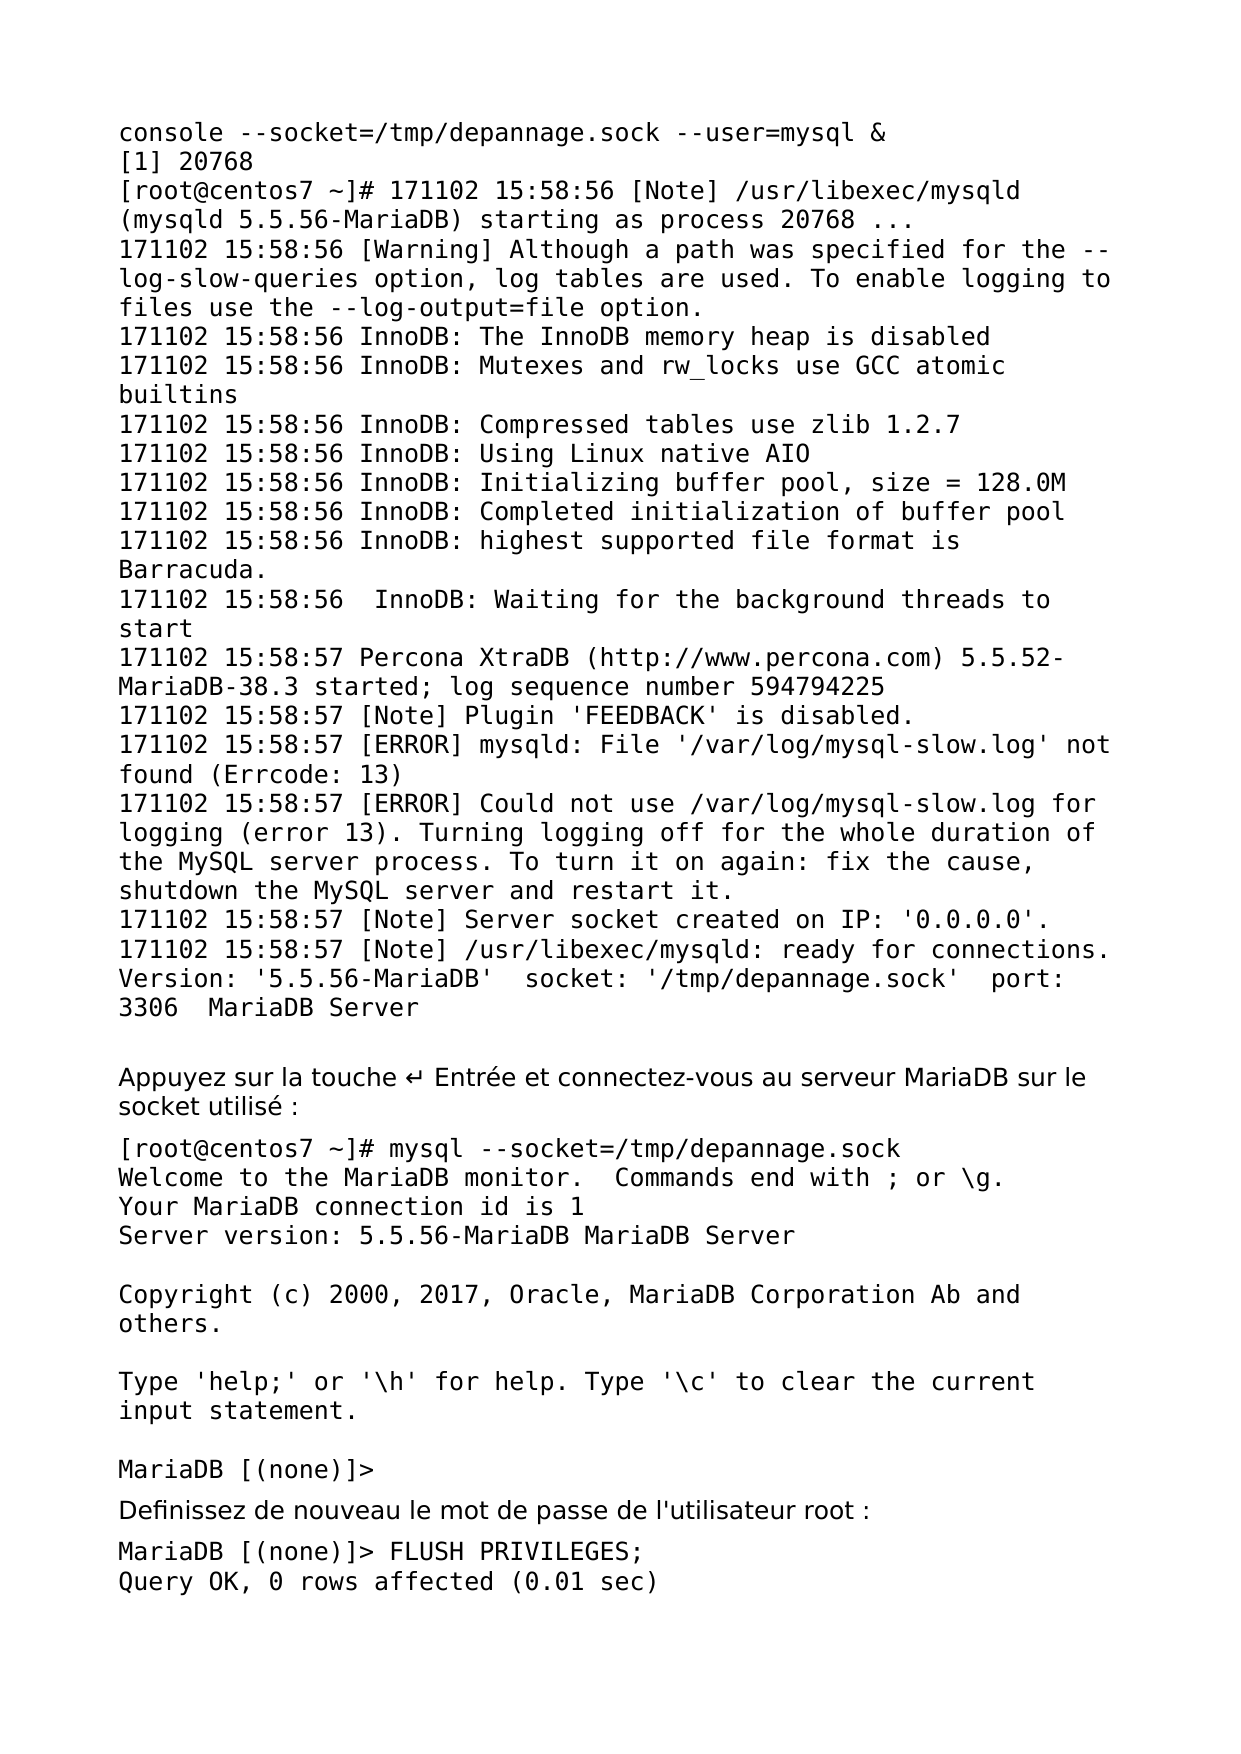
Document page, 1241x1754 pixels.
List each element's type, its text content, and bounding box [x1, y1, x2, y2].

text Definissez de nouveau le mot de passe de l'utilisateur root : [118, 1496, 1122, 1525]
text Appuyez sur la touche ↵ Entrée et connectez-vous au serveur MariaDB sur le socket utilisé : [118, 1063, 1122, 1122]
text [root@centos7 ~]# mysql --socket=/tmp/depannage.sock Welcome to the MariaDB monitor. Commands end with ; or \g. Your MariaDB connection id is 1 Server version: 5.5.56-MariaDB MariaDB Server Copyright (c) 2000, 2017, Oracle, MariaDB Corporation Ab and others. Type 'help;' or '\h' for help. Type '\c' to clear the current input statement. MariaDB [(none)]> [118, 1134, 1122, 1484]
text MariaDB [(none)]> FLUSH PRIVILEGES; Query OK, 0 rows affected (0.01 sec) [118, 1537, 1122, 1625]
text --console --socket=/tmp/depannage.sock --user=mysql & [1] 20768 [root@centos7 ~]# 171102 15:58:56 [Note] /usr/libexec/mysqld (mysqld 5.5.56-MariaDB) starting as process 20768 ... 171102 15:58:56 [Warning] Although a path was specified for the --log-slow-queries option, log tables are used. To enable logging to files use the --log-output=file option. 171102 15:58:56 InnoDB: The InnoDB memory heap is disabled 171102 15:58:56 InnoDB: Mutexes and rw_locks use GCC atomic builtins 171102 15:58:56 InnoDB: Compressed tables use zlib 1.2.7 171102 15:58:56 InnoDB: Using Linux native AIO 171102 15:58:56 InnoDB: Initializing buffer pool, size = 128.0M 171102 15:58:56 InnoDB: Completed initialization of buffer pool 171102 15:58:56 InnoDB: highest supported file format is Barracuda. 171102 15:58:56 InnoDB: Waiting for the background threads to start 171102 15:58:57 Percona XtraDB (http://www.percona.com) 5.5.52-MariaDB-38.3 started; log sequence number 594794225 171102 15:58:57 [Note] Plugin 'FEEDBACK' is disabled. 171102 15:58:57 [ERROR] mysqld: File '/var/log/mysql-slow.log' not found (Errcode: 13) 171102 15:58:57 [ERROR] Could not use /var/log/mysql-slow.log for logging (error 13). Turning logging off for the whole duration of the MySQL server process. To turn it on again: fix the cause, shutdown the MySQL server and restart it. 171102 15:58:57 [Note] Server socket created on IP: '0.0.0.0'. 171102 15:58:57 [Note] /usr/libexec/mysqld: ready for connections. Version: '5.5.56-MariaDB' socket: '/tmp/depannage.sock' port: 3306 MariaDB Server [118, 118, 1122, 1051]
